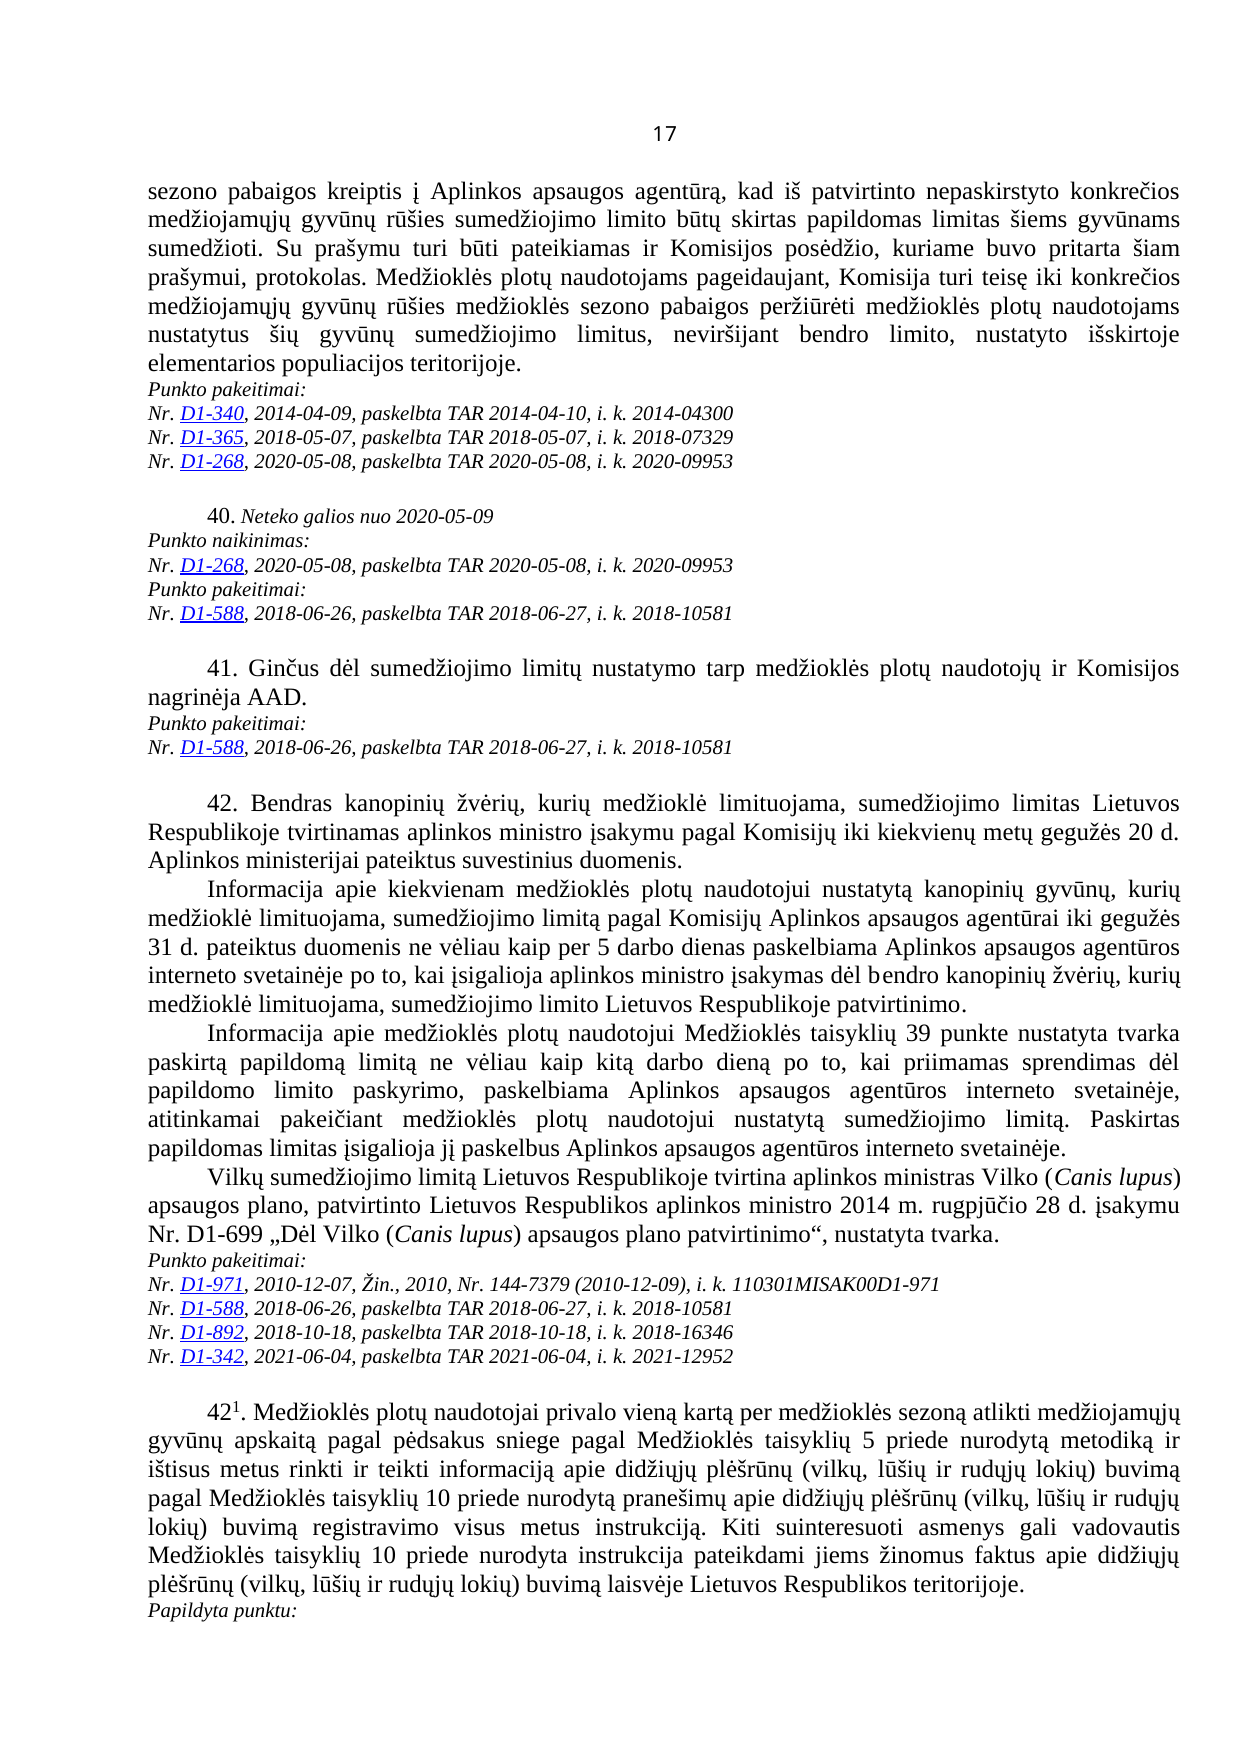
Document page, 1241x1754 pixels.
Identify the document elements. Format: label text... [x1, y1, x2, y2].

text 42. Bendras kanopinių žvėrių, kurių medžioklė limituojama, sumedžiojimo limitas Lietuvos Respublikoje tvirtinamas aplinkos ministro įsakymu pagal Komisijų iki kiekvienų metų gegužės 20 d. Aplinkos ministerijai pateiktus suvestinius duomenis. [148, 788, 1181, 874]
text Nr. D1-971, 2010-12-07, Žin., 2010, Nr. 144-7379 (2010-12-09), i. k. 110301MISAK00D1-971 [148, 1272, 1181, 1296]
text 40. Neteko galios nuo 2020-05-09 [148, 502, 1181, 528]
text sezono pabaigos kreiptis į Aplinkos apsaugos agentūrą, kad iš patvirtinto nepaskirstyto konkrečios medžiojamųjų gyvūnų rūšies sumedžiojimo limito būtų skirtas papildomas limitas šiems gyvūnams sumedžioti. Su prašymu turi būti pateikiamas ir Komisijos posėdžio, kuriame buvo pritarta šiam prašymui, protokolas. Medžioklės plotų naudotojams pageidaujant, Komisija turi teisę iki konkrečios medžiojamųjų gyvūnų rūšies medžioklės sezono pabaigos peržiūrėti medžioklės plotų naudotojams nustatytus šių gyvūnų sumedžiojimo limitus, neviršijant bendro limito, nustatyto išskirtoje elementarios populiacijos teritorijoje. [148, 176, 1181, 377]
text Nr. D1-892, 2018-10-18, paskelbta TAR 2018-10-18, i. k. 2018-16346 [148, 1320, 1181, 1344]
text Punkto pakeitimai: [148, 1248, 1181, 1272]
text 41. Ginčus dėl sumedžiojimo limitų nustatymo tarp medžioklės plotų naudotojų ir Komisijos nagrinėja AAD. [148, 653, 1181, 711]
text Nr. D1-268, 2020-05-08, paskelbta TAR 2020-05-08, i. k. 2020-09953 [148, 552, 1181, 577]
text Informacija apie medžioklės plotų naudotojui Medžioklės taisyklių 39 punkte nustatyta tvarka paskirtą papildomą limitą ne vėliau kaip kitą darbo dieną po to, kai priimamas sprendimas dėl papildomo limito paskyrimo, paskelbiama Aplinkos apsaugos agentūros interneto svetainėje, atitinkamai pakeičiant medžioklės plotų naudotojui nustatytą sumedžiojimo limitą. Paskirtas papildomas limitas įsigalioja jį paskelbus Aplinkos apsaugos agentūros interneto svetainėje. [148, 1018, 1181, 1162]
text Nr. D1-340, 2014-04-09, paskelbta TAR 2014-04-10, i. k. 2014-04300 [148, 401, 1181, 425]
text Vilkų sumedžiojimo limitą Lietuvos Respublikoje tvirtina aplinkos ministras Vilko (Canis lupus) apsaugos plano, patvirtinto Lietuvos Respublikos aplinkos ministro 2014 m. rugpjūčio 28 d. įsakymu Nr. D1-699 „Dėl Vilko (Canis lupus) apsaugos plano patvirtinimo“, nustatyta tvarka. [148, 1162, 1181, 1248]
text Punkto pakeitimai: [148, 377, 1181, 401]
text Informacija apie kiekvienam medžioklės plotų naudotojui nustatytą kanopinių gyvūnų, kurių medžioklė limituojama, sumedžiojimo limitą pagal Komisijų Aplinkos apsaugos agentūrai iki gegužės 31 d. pateiktus duomenis ne vėliau kaip per 5 darbo dienas paskelbiama Aplinkos apsaugos agentūros interneto svetainėje po to, kai įsigalioja aplinkos ministro įsakymas dėl bendro kanopinių žvėrių, kurių medžioklė limituojama, sumedžiojimo limito Lietuvos Respublikoje patvirtinimo. [148, 874, 1181, 1018]
text Nr. D1-588, 2018-06-26, paskelbta TAR 2018-06-27, i. k. 2018-10581 [148, 601, 1181, 625]
text Punkto pakeitimai: [148, 577, 1181, 601]
text Punkto naikinimas: [148, 528, 1181, 552]
text Nr. D1-588, 2018-06-26, paskelbta TAR 2018-06-27, i. k. 2018-10581 [148, 1296, 1181, 1320]
text Punkto pakeitimai: [148, 711, 1181, 735]
text Nr. D1-342, 2021-06-04, paskelbta TAR 2021-06-04, i. k. 2021-12952 [148, 1344, 1181, 1368]
text Nr. D1-365, 2018-05-07, paskelbta TAR 2018-05-07, i. k. 2018-07329 [148, 425, 1181, 449]
text Papildyta punktu: [148, 1598, 1181, 1622]
text Nr. D1-268, 2020-05-08, paskelbta TAR 2020-05-08, i. k. 2020-09953 [148, 449, 1181, 473]
text Nr. D1-588, 2018-06-26, paskelbta TAR 2018-06-27, i. k. 2018-10581 [148, 735, 1181, 759]
text 421. Medžioklės plotų naudotojai privalo vieną kartą per medžioklės sezoną atlikti medžiojamųjų gyvūnų apskaitą pagal pėdsakus sniege pagal Medžioklės taisyklių 5 priede nurodytą metodiką ir ištisus metus rinkti ir teikti informaciją apie didžiųjų plėšrūnų (vilkų, lūšių ir rudųjų lokių) buvimą pagal Medžioklės taisyklių 10 priede nurodytą pranešimų apie didžiųjų plėšrūnų (vilkų, lūšių ir rudųjų lokių) buvimą registravimo visus metus instrukciją. Kiti suinteresuoti asmenys gali vadovautis Medžioklės taisyklių 10 priede nurodyta instrukcija pateikdami jiems žinomus faktus apie didžiųjų plėšrūnų (vilkų, lūšių ir rudųjų lokių) buvimą laisvėje Lietuvos Respublikos teritorijoje. [148, 1397, 1181, 1598]
